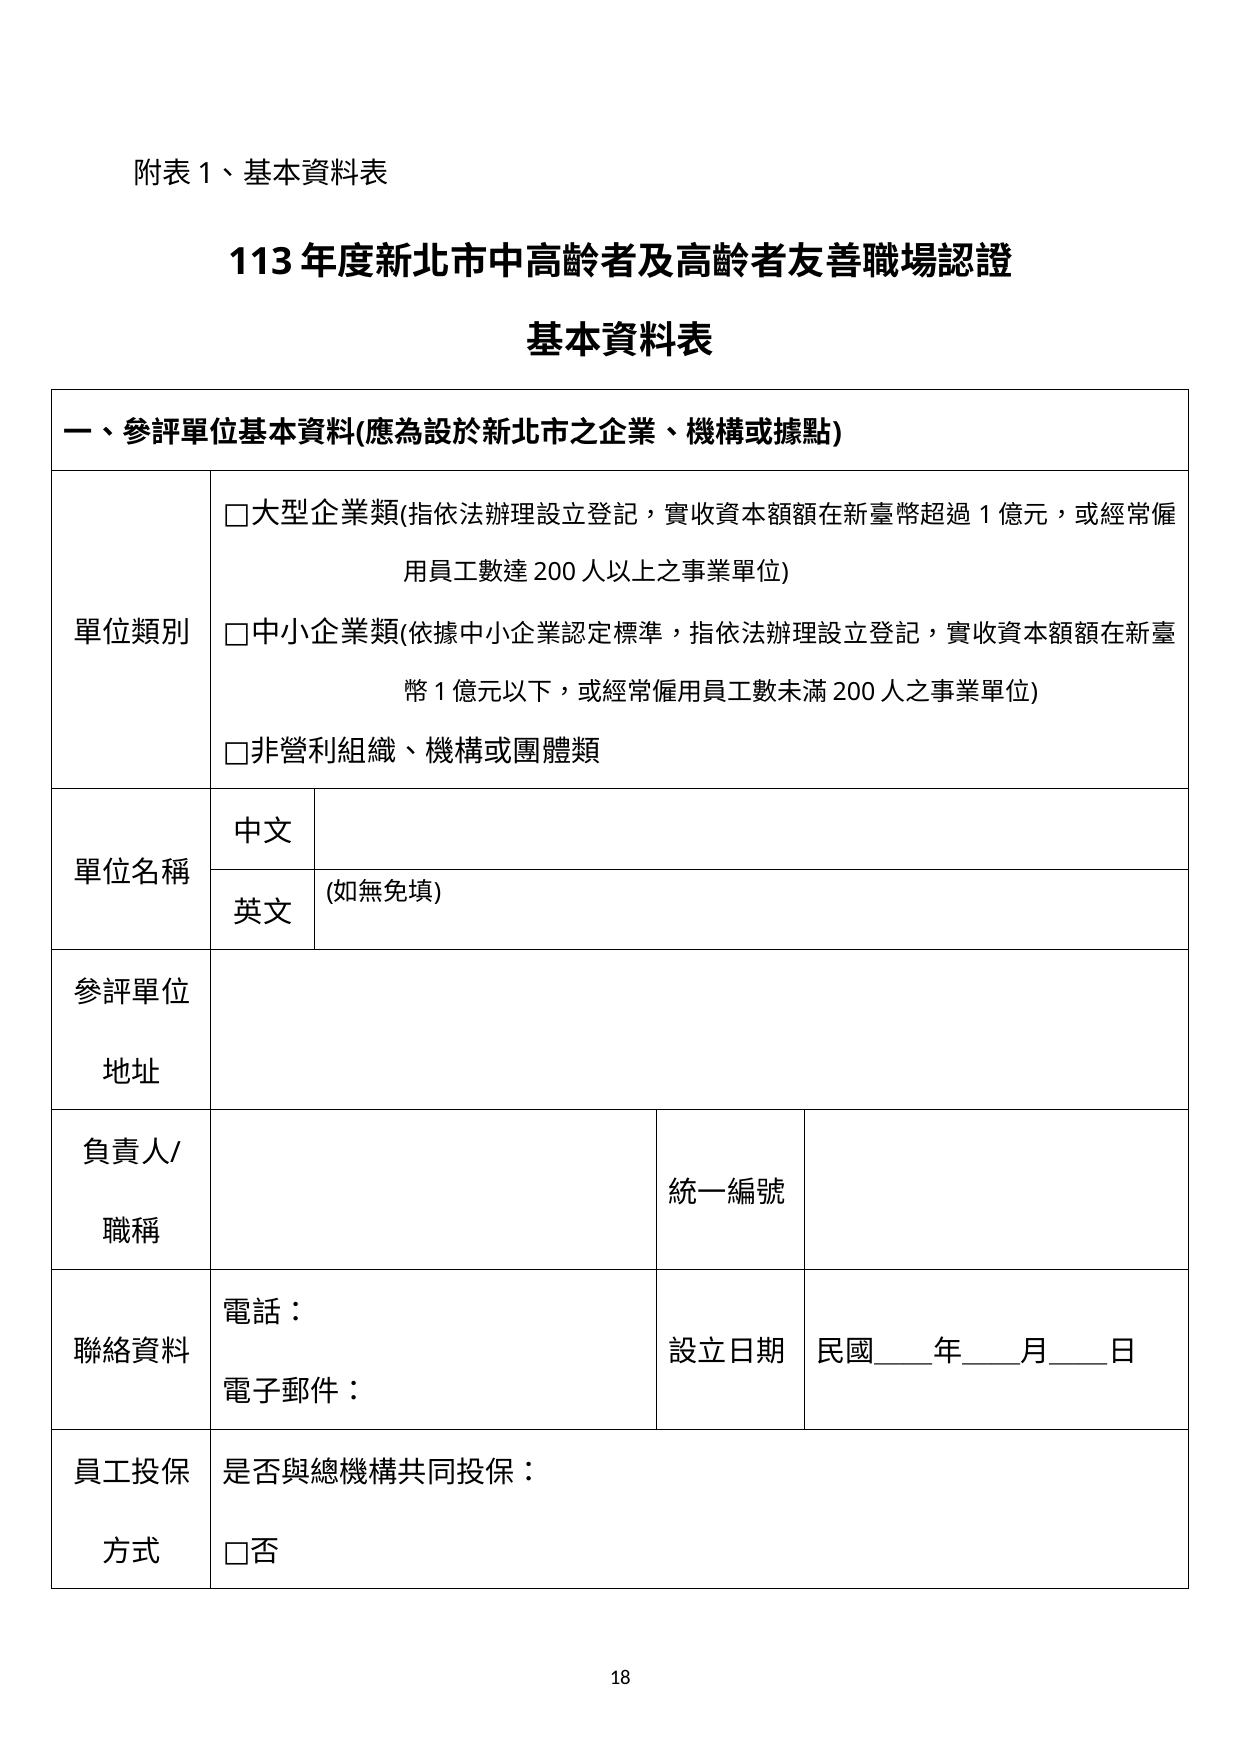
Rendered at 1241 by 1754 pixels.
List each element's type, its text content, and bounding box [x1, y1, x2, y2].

table_cell 單位類別 [52, 471, 210, 788]
table_cell [805, 1110, 1188, 1269]
table_cell 負責人/ 職稱 [52, 1110, 210, 1269]
table_cell [315, 789, 1188, 869]
text 附表1、基本資料表 [133, 131, 1107, 210]
table_cell 英文 [211, 870, 314, 949]
table_cell [211, 950, 1188, 1109]
table_cell 聯絡資料 [52, 1270, 210, 1428]
table_cell □大型企業類(指依法辦理設立登記，實收資本額額在新臺幣超過1億元，或經常僱用員工數達200人以上之事業單位) □中小企業類(依據中小企業認定標準，指依法辦理設立登記，實收資本額額在新臺幣1億元以下，或經常僱用員工數未滿200人之事業單位) □非營利組織、機構或團體類 [211, 471, 1188, 788]
table_cell [211, 1110, 656, 1269]
table_cell 統一編號 [657, 1110, 804, 1269]
table_cell 中文 [211, 789, 314, 869]
table_cell 電話： 電子郵件： [211, 1270, 656, 1428]
text 基本資料表 [133, 297, 1107, 377]
text 113年度新北市中高齡者及高齡者友善職場認證 [133, 218, 1107, 297]
table_cell 設立日期 [657, 1270, 804, 1428]
table_header 一、參評單位基本資料(應為設於新北市之企業、機構或據點) [52, 390, 1188, 470]
table_cell 民國＿＿年＿＿月＿＿日 [805, 1270, 1188, 1428]
table_cell 是否與總機構共同投保： □否 [211, 1430, 1188, 1588]
table_cell 員工投保方式 [52, 1430, 210, 1588]
table_cell (如無免填) [315, 870, 1188, 949]
table_cell 參評單位地址 [52, 950, 210, 1109]
table_cell 單位名稱 [52, 789, 210, 949]
